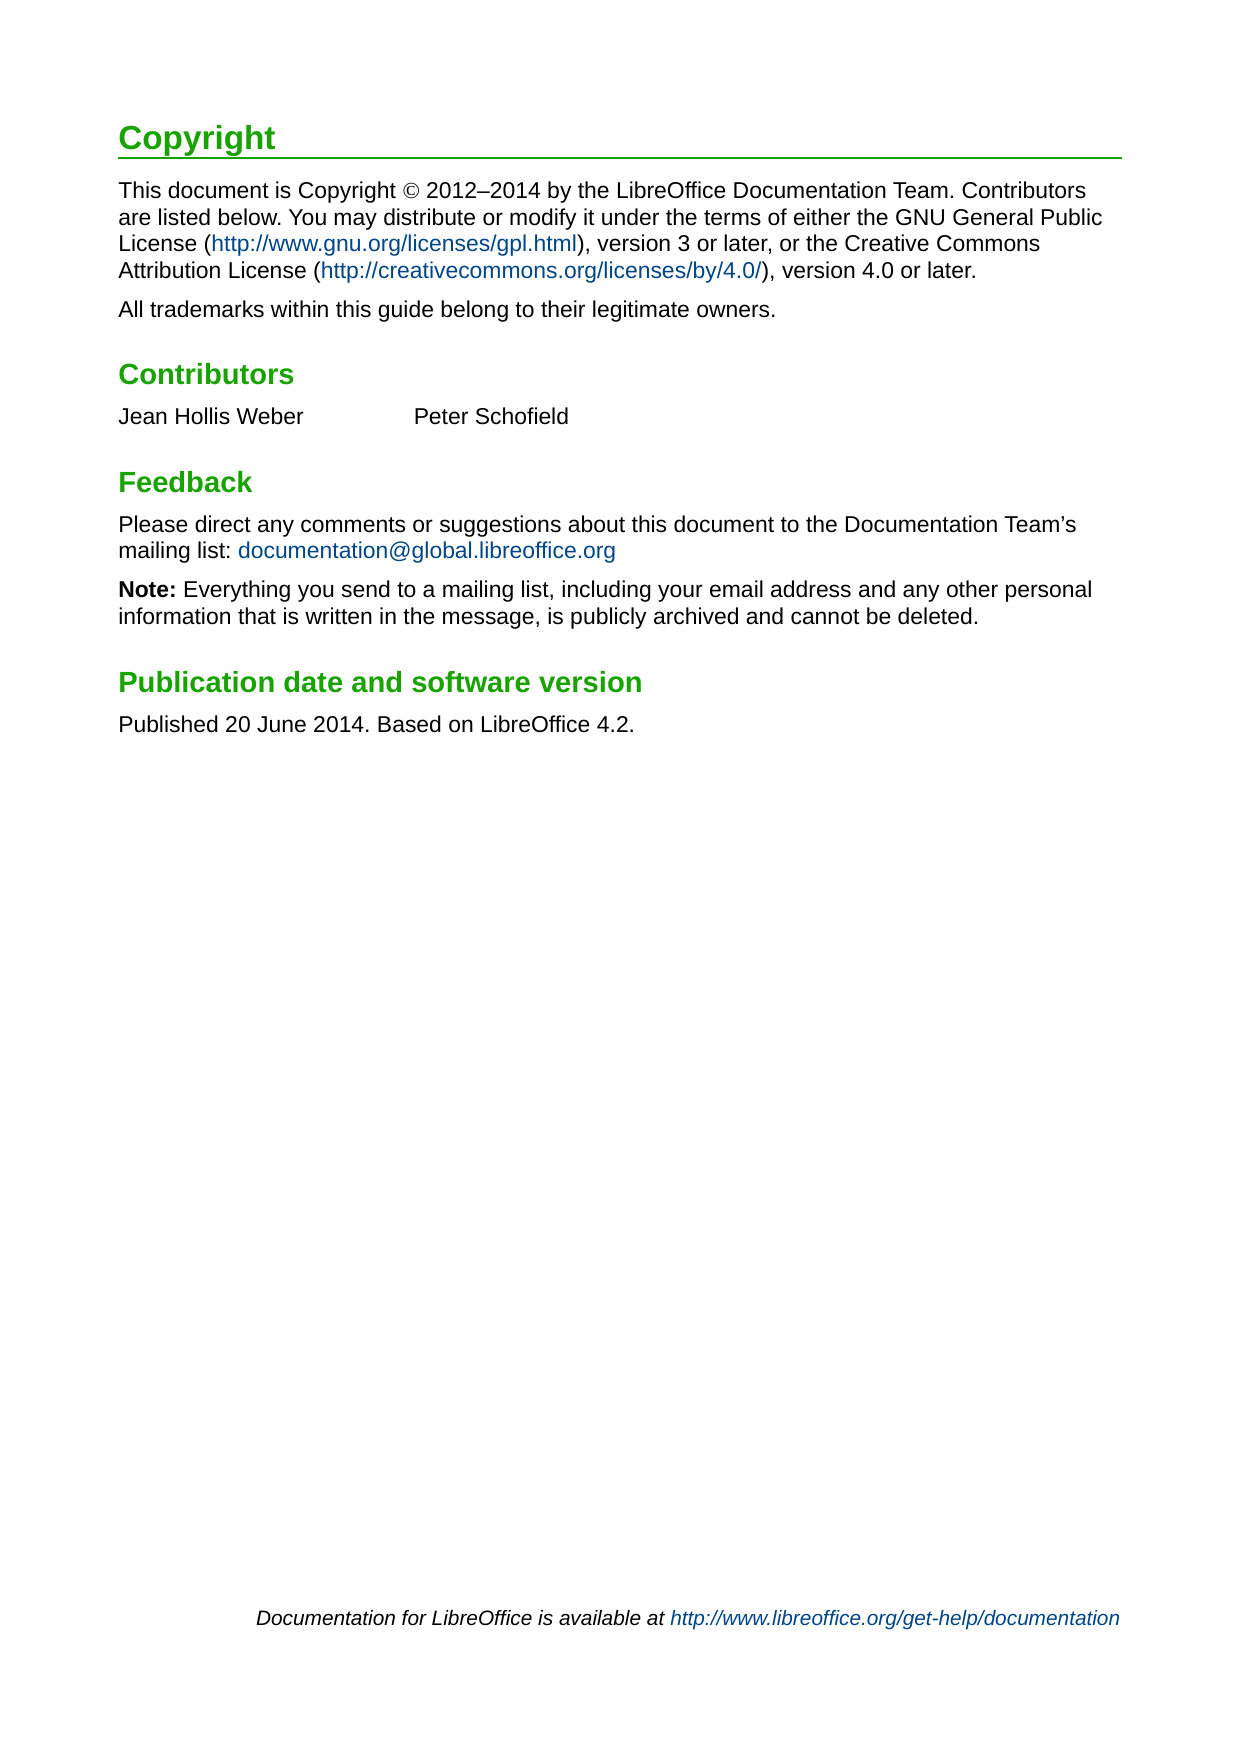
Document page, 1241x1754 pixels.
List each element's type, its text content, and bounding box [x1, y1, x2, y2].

text Please direct any comments or suggestions about this document to the Documentation Team’s mailing list: documentation@global.libreoffice.org [118, 511, 1122, 564]
subtitle Publication date and software version [118, 664, 1122, 698]
subtitle Copyright [118, 118, 1122, 157]
text This document is Copyright © 2012–2014 by the LibreOffice Documentation Team. Contributors are listed below. You may distribute or modify it under the terms of either the GNU General Public License (http://www.gnu.org/licenses/gpl.html), version 3 or later, or the Creative Commons Attribution License (http://creativecommons.org/licenses/by/4.0/), version 4.0 or later. [118, 177, 1122, 283]
text Note: Everything you send to a mailing list, including your email address and any other personal information that is written in the message, is publicly archived and cannot be deleted. [118, 576, 1122, 629]
text All trademarks within this guide belong to their legitimate owners. [118, 296, 1122, 322]
text Published 20 June 2014. Based on LibreOffice 4.2. [118, 711, 1122, 737]
subtitle Contributors [118, 357, 1122, 391]
text Jean Hollis Weber Peter Schofield [118, 403, 1122, 430]
subtitle Feedback [118, 465, 1122, 499]
